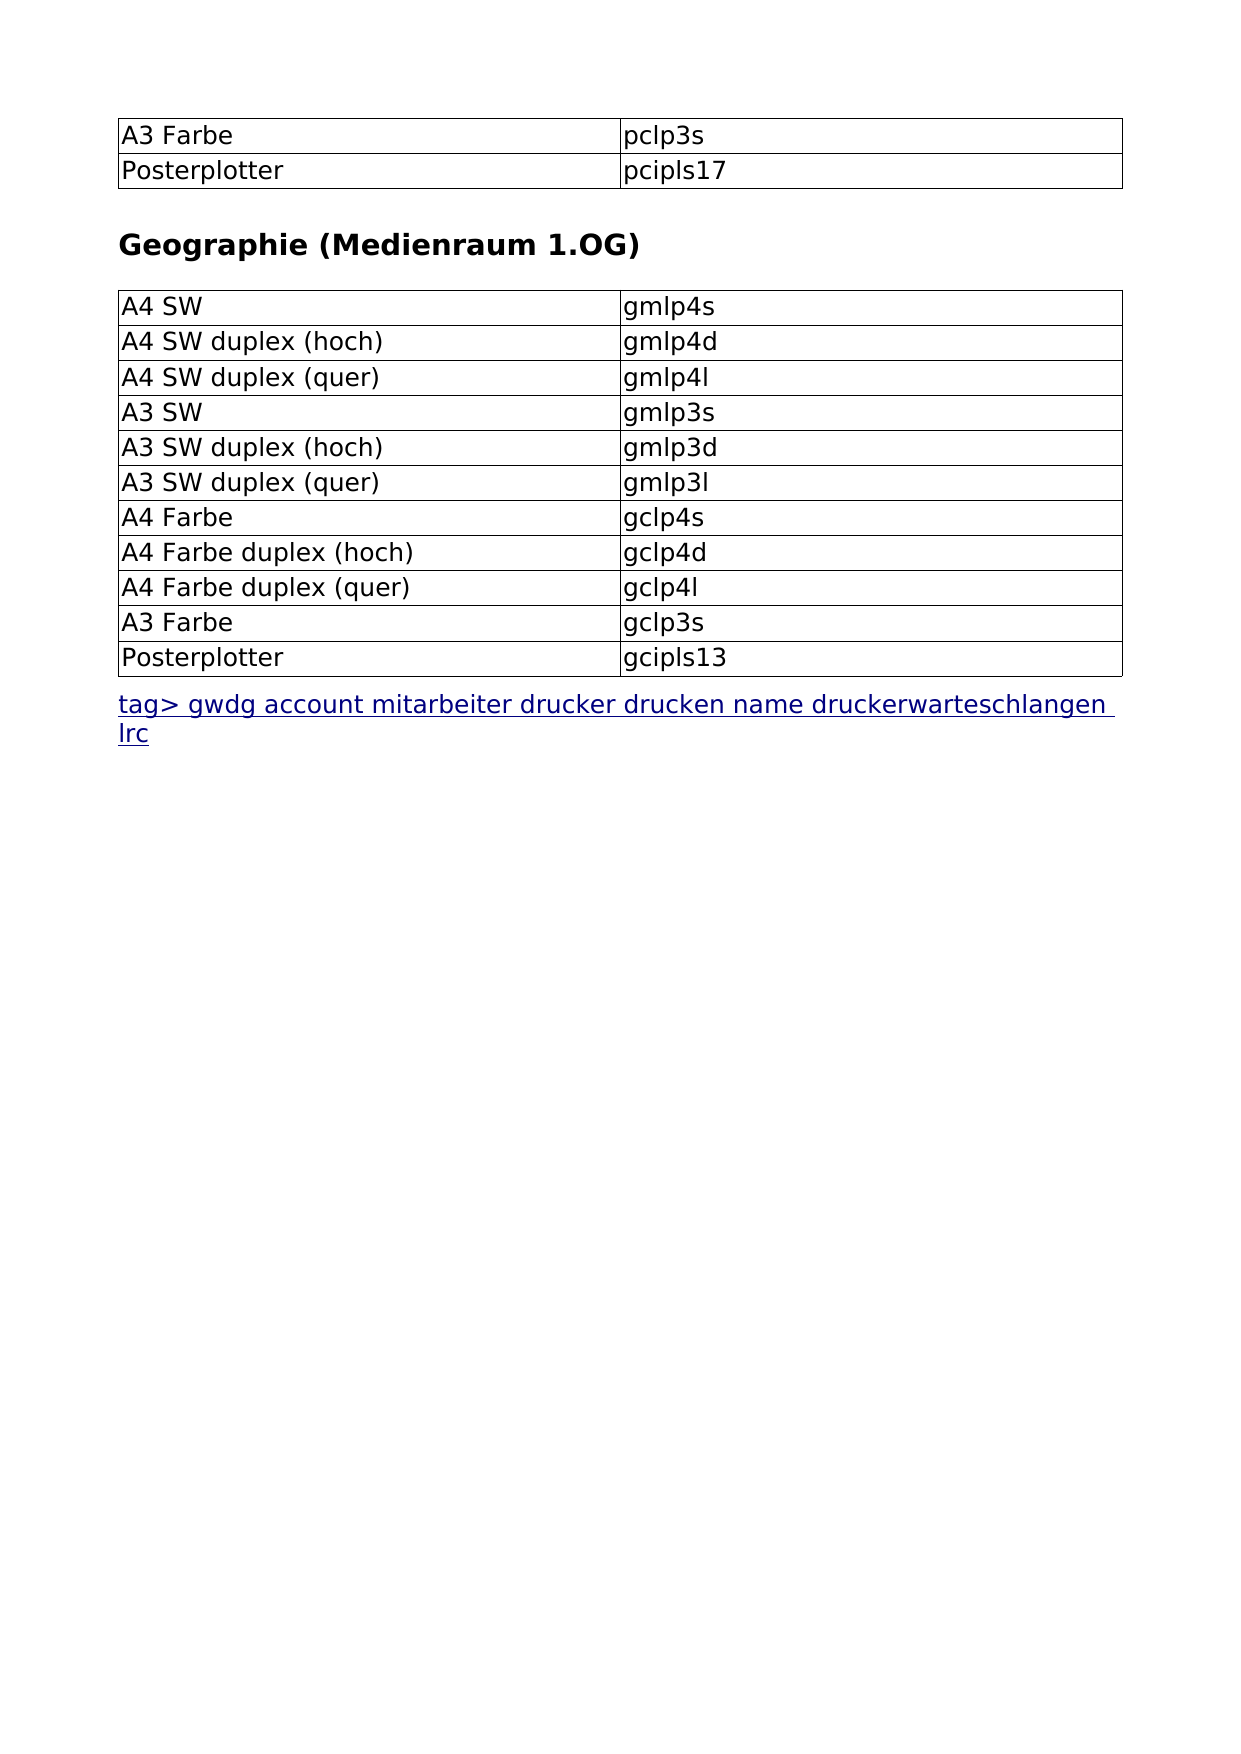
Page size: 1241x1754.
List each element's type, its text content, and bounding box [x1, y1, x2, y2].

table_cell gmlp4d [621, 326, 1122, 360]
table_cell gmlp4l [621, 361, 1122, 395]
table_cell gmlp3l [621, 466, 1122, 500]
table_cell gcipls13 [621, 642, 1122, 676]
table_cell A3 SW duplex (quer) [119, 466, 620, 500]
table_cell gclp3s [621, 606, 1122, 641]
table_cell A4 Farbe duplex (hoch) [119, 536, 620, 570]
table_cell pclp3s [621, 119, 1122, 153]
table_cell A4 SW duplex (hoch) [119, 326, 620, 360]
table_cell A3 Farbe [119, 606, 620, 641]
table_cell Posterplotter [119, 154, 620, 188]
subtitle Geographie (Medienraum 1.OG) [118, 228, 1122, 262]
table_cell A4 Farbe duplex (quer) [119, 571, 620, 605]
table_cell A4 Farbe [119, 501, 620, 535]
table_header gmlp4s [621, 291, 1122, 324]
table_cell gclp4d [621, 536, 1122, 570]
table_cell gmlp3d [621, 431, 1122, 465]
table_cell A4 SW duplex (quer) [119, 361, 620, 395]
table_cell pcipls17 [621, 154, 1122, 188]
table_cell A3 SW duplex (hoch) [119, 431, 620, 465]
table_header A4 SW [119, 291, 620, 324]
table_cell Posterplotter [119, 642, 620, 676]
table_cell A3 SW [119, 396, 620, 430]
table_cell gmlp3s [621, 396, 1122, 430]
table_cell gclp4l [621, 571, 1122, 605]
table_cell gclp4s [621, 501, 1122, 535]
table_cell A3 Farbe [119, 119, 620, 153]
text tag> gwdg account mitarbeiter drucker drucken name druckerwarteschlangen lrc [118, 691, 1122, 749]
